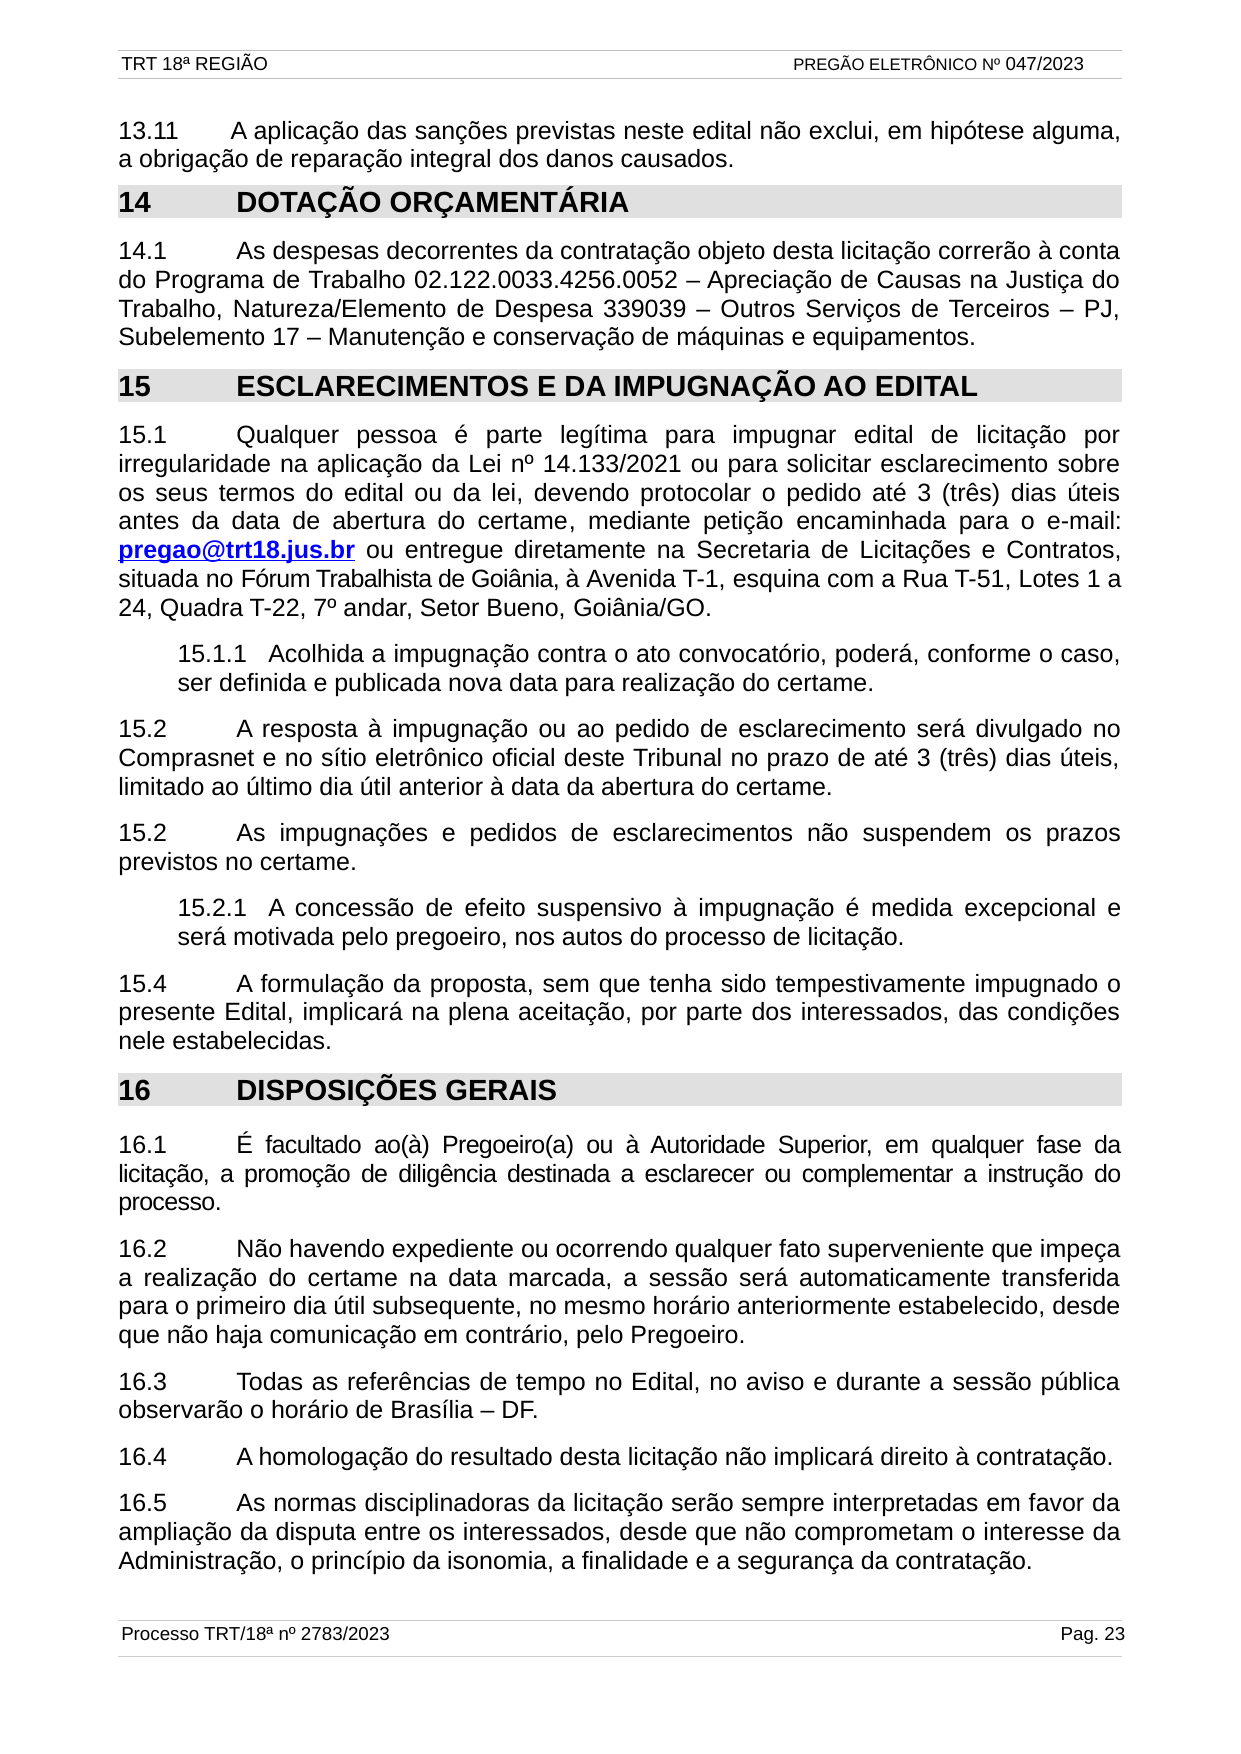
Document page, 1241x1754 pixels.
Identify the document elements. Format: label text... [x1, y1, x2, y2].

text 15 ESCLARECIMENTOS E DA IMPUGNAÇÃO AO EDITAL [118, 369, 1122, 402]
text 14.1 As despesas decorrentes da contratação objeto desta licitação correrão à conta do Programa de Trabalho 02.122.0033.4256.0052 – Apreciação de Causas na Justiça do Trabalho, Natureza/Elemento de Despesa 339039 – Outros Serviços de Terceiros – PJ, Subelemento 17 – Manutenção e conservação de máquinas e equipamentos. [118, 236, 1122, 351]
text 15.1.1 Acolhida a impugnação contra o ato convocatório, poderá, conforme o caso, ser definida e publicada nova data para realização do certame. [177, 639, 1122, 697]
text 16.4 A homologação do resultado desta licitação não implicará direito à contratação. [118, 1442, 1122, 1470]
text 15.2 As impugnações e pedidos de esclarecimentos não suspendem os prazos previstos no certame. [118, 818, 1122, 876]
text 14 DOTAÇÃO ORÇAMENTÁRIA [118, 185, 1122, 218]
text 16.2 Não havendo expediente ou ocorrendo qualquer fato superveniente que impeça a realização do certame na data marcada, a sessão será automaticamente transferida para o primeiro dia útil subsequente, no mesmo horário anteriormente estabelecido, desde que não haja comunicação em contrário, pelo Pregoeiro. [118, 1234, 1122, 1349]
text 16.3 Todas as referências de tempo no Edital, no aviso e durante a sessão pública observarão o horário de Brasília – DF. [118, 1366, 1122, 1424]
text 16.5 As normas disciplinadoras da licitação serão sempre interpretadas em favor da ampliação da disputa entre os interessados, desde que não comprometam o interesse da Administração, o princípio da isonomia, a finalidade e a segurança da contratação. [118, 1488, 1122, 1574]
list 15.2 A resposta à impugnação ou ao pedido de esclarecimento será divulgado no Comprasnet e no sítio eletrônico oficial deste Tribunal no prazo de até 3 (três) dias úteis, limitado ao último dia útil anterior à data da abertura do certame. [118, 714, 1122, 801]
text 16.1 É facultado ao(à) Pregoeiro(a) ou à Autoridade Superior, em qualquer fase da licitação, a promoção de diligência destinada a esclarecer ou complementar a instrução do processo. [118, 1130, 1122, 1216]
text 15.1 Qualquer pessoa é parte legítima para impugnar edital de licitação por irregularidade na aplicação da Lei nº 14.133/2021 ou para solicitar esclarecimento sobre os seus termos do edital ou da lei, devendo protocolar o pedido até 3 (três) dias úteis antes da data de abertura do certame, mediante petição encaminhada para o e-mail: pregao@trt18.jus.br ou entregue diretamente na Secretaria de Licitações e Contratos, situada no Fórum Trabalhista de Goiânia, à Avenida T-1, esquina com a Rua T-51, Lotes 1 a 24, Quadra T-22, 7º andar, Setor Bueno, Goiânia/GO. [118, 420, 1122, 621]
text 15.2.1 A concessão de efeito suspensivo à impugnação é medida excepcional e será motivada pelo pregoeiro, nos autos do processo de licitação. [177, 893, 1122, 951]
text 16 DISPOSIÇÕES GERAIS [118, 1073, 1122, 1106]
text 13.11 A aplicação das sanções previstas neste edital não exclui, em hipótese alguma, a obrigação de reparação integral dos danos causados. [118, 116, 1122, 173]
text 15.4 A formulação da proposta, sem que tenha sido tempestivamente impugnado o presente Edital, implicará na plena aceitação, por parte dos interessados, das condições nele estabelecidas. [118, 969, 1122, 1055]
